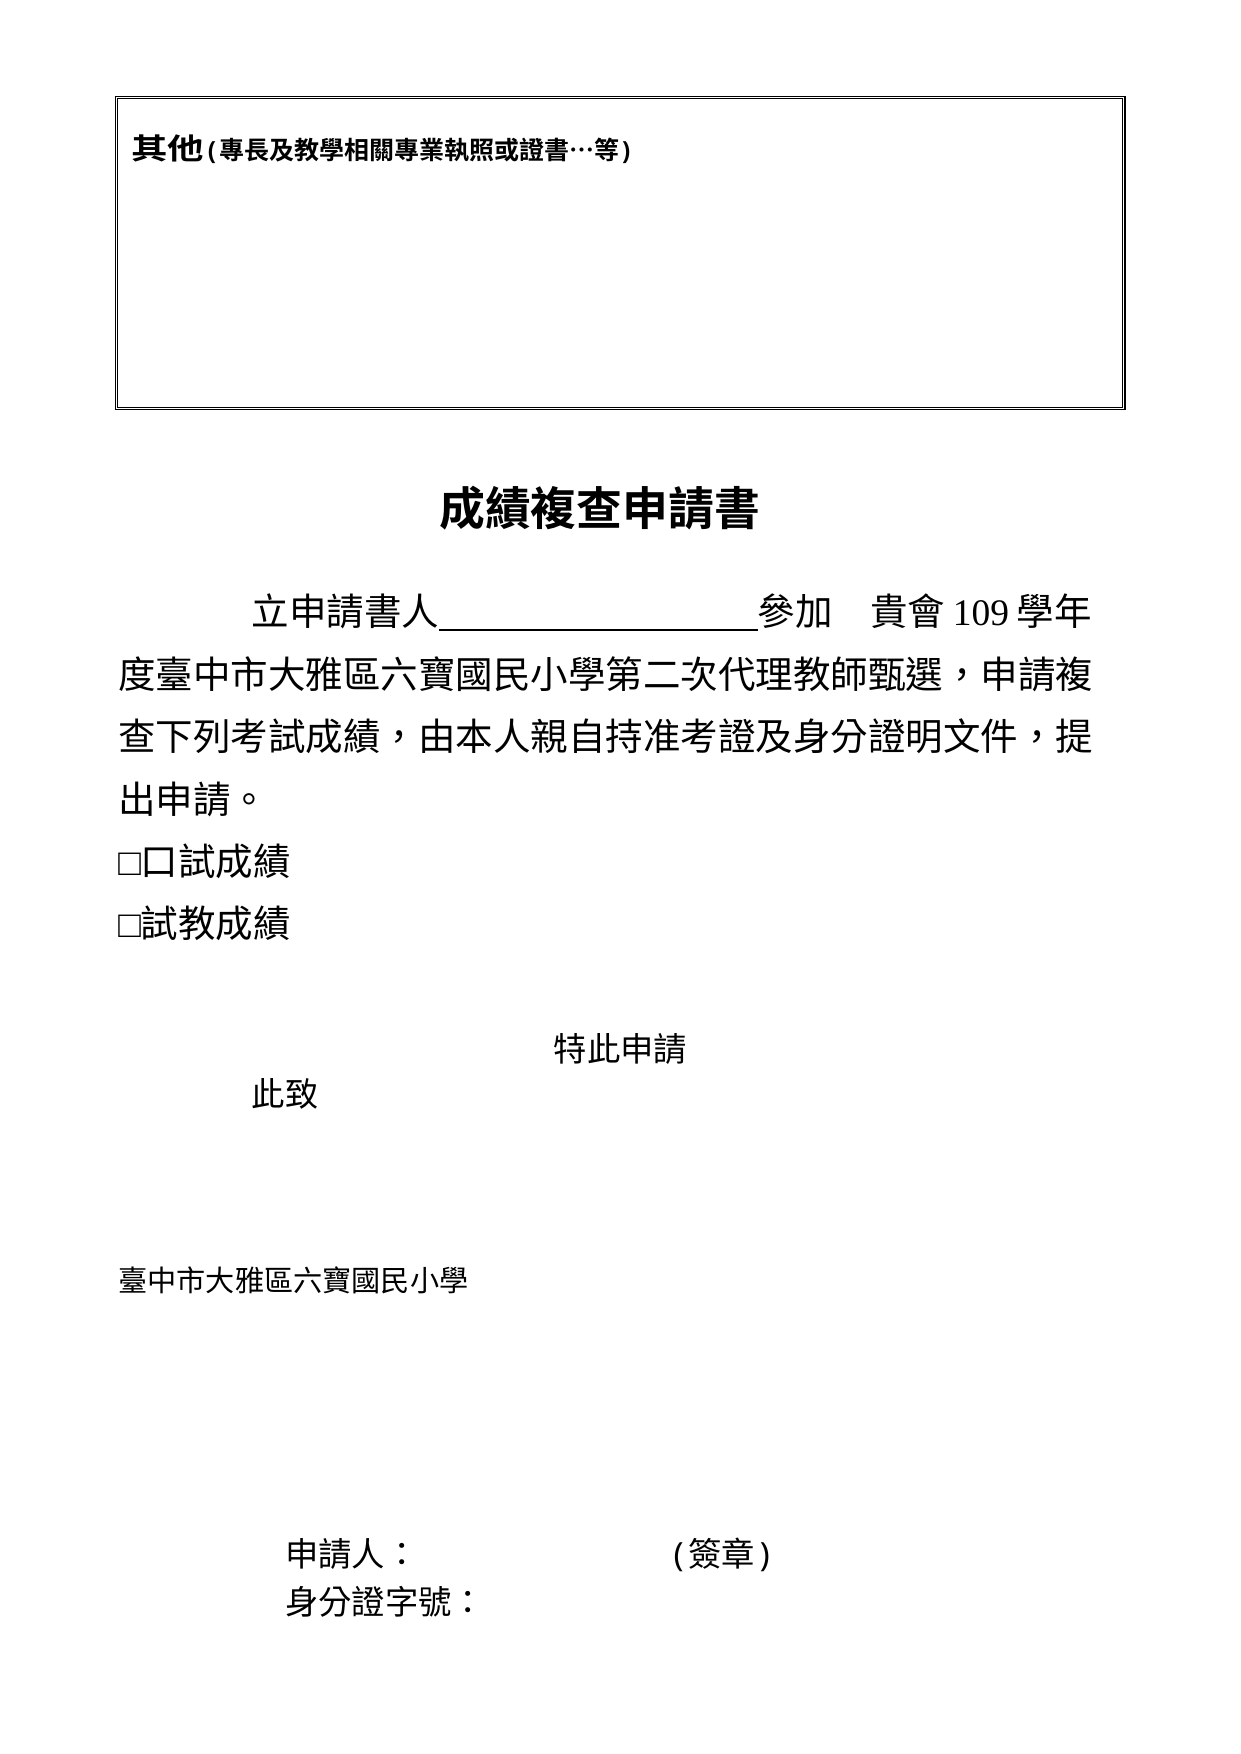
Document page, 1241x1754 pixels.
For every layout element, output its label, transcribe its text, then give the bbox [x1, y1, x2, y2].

text 立申請書人 參加 貴會109學年度臺中市大雅區六寶國民小學第二次代理教師甄選，申請複查下列考試成績，由本人親自持准考證及身分證明文件，提出申請。 [118, 567, 1122, 817]
text 特此申請 [118, 1005, 1122, 1067]
text □試教成績 [118, 880, 1122, 942]
text □口試成績 [118, 817, 1122, 880]
text 成績複查申請書 [393, 473, 1122, 539]
table_cell 其他(專長及教學相關專業執照或證書…等) [118, 99, 1122, 407]
text 申請人： (簽章) [118, 1527, 1122, 1576]
text 此致 [118, 1067, 1122, 1116]
text 身分證字號： [118, 1576, 1122, 1624]
text 臺中市大雅區六寶國民小學 [118, 1258, 1122, 1300]
